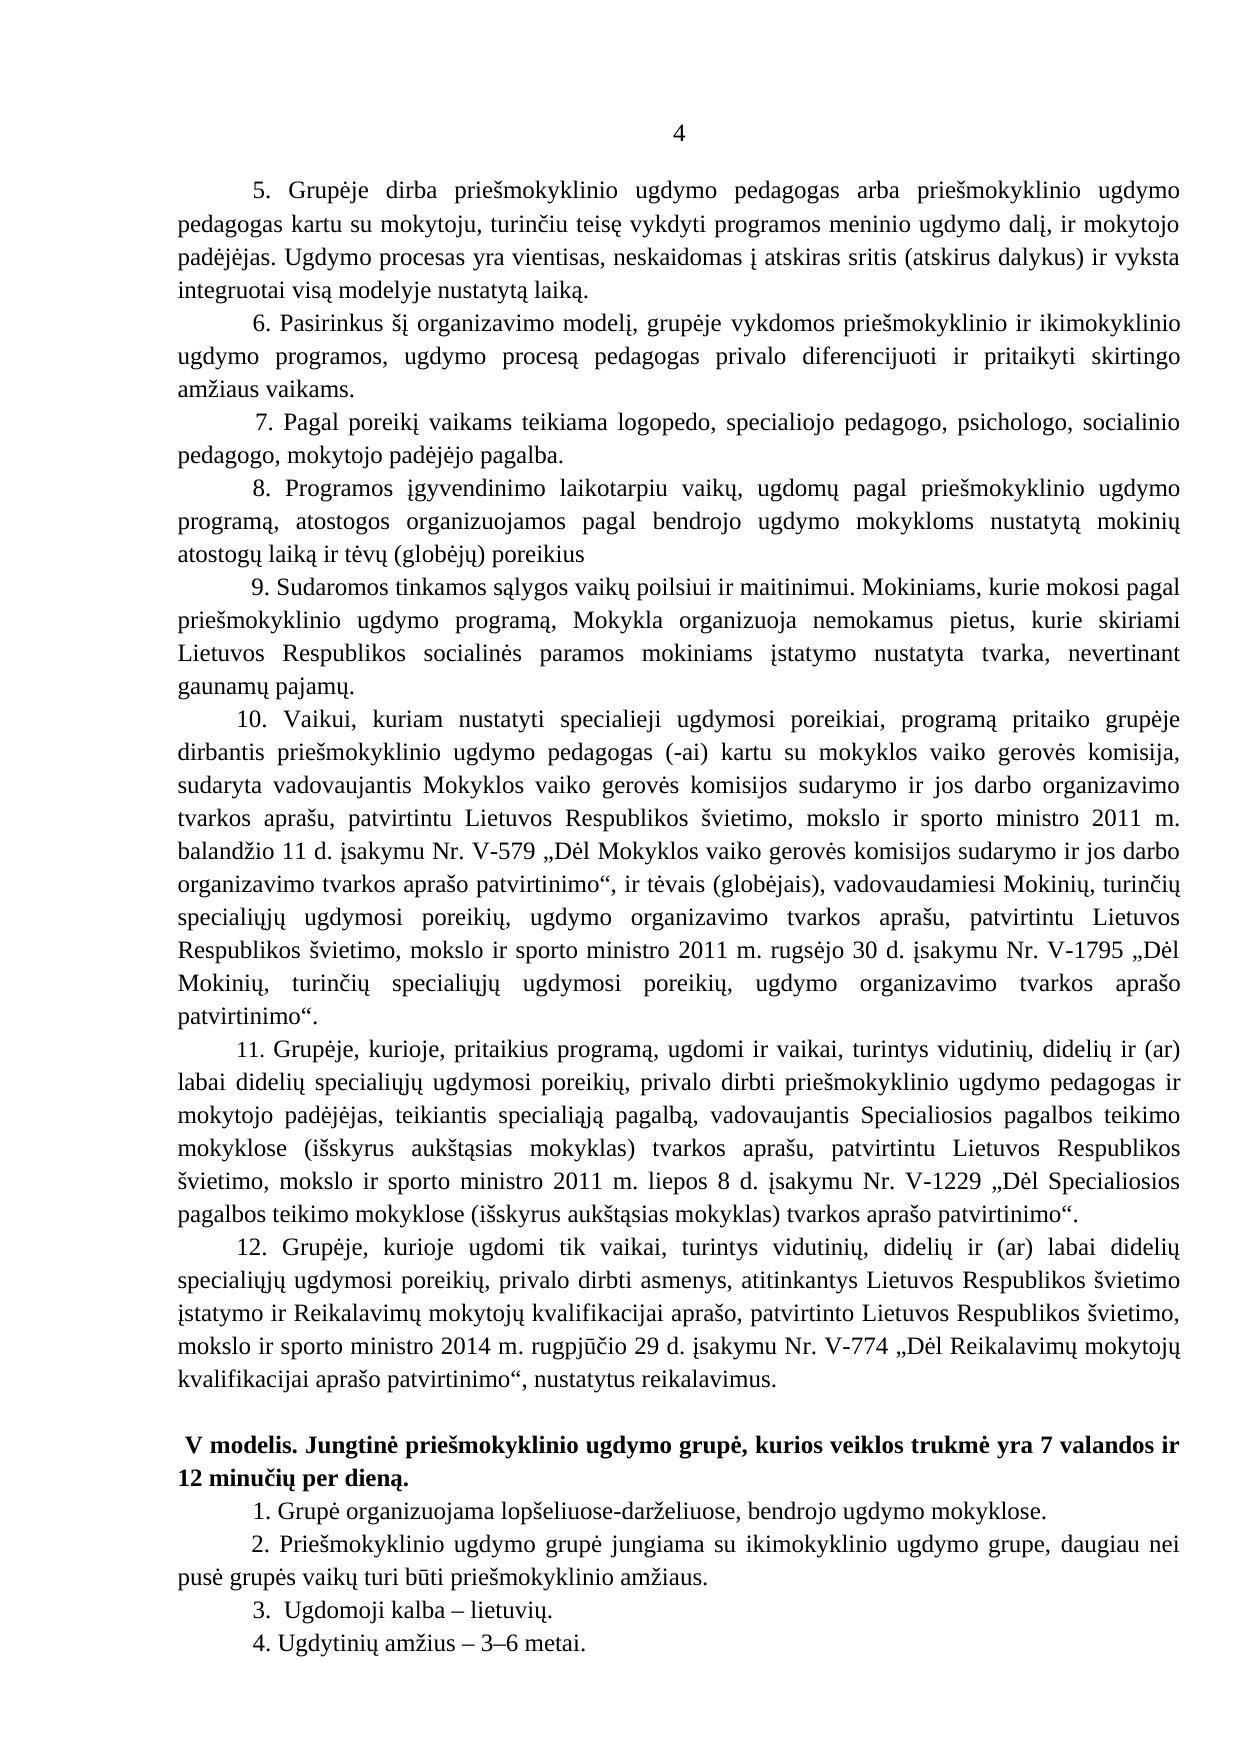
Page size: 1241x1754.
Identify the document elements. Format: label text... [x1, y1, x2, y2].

text 12. Grupėje, kurioje ugdomi tik vaikai, turintys vidutinių, didelių ir (ar) labai didelių specialiųjų ugdymosi poreikių, privalo dirbti asmenys, atitinkantys Lietuvos Respublikos švietimo įstatymo ir Reikalavimų mokytojų kvalifikacijai aprašo, patvirtinto Lietuvos Respublikos švietimo, mokslo ir sporto ministro 2014 m. rugpjūčio 29 d. įsakymu Nr. V-774 „Dėl Reikalavimų mokytojų kvalifikacijai aprašo patvirtinimo“, nustatytus reikalavimus. [177, 1232, 1181, 1393]
text 6. Pasirinkus šį organizavimo modelį, grupėje vykdomos priešmokyklinio ir ikimokyklinio ugdymo programos, ugdymo procesą pedagogas privalo diferencijuoti ir pritaikyti skirtingo amžiaus vaikams. [177, 308, 1181, 402]
text 11. Grupėje, kurioje, pritaikius programą, ugdomi ir vaikai, turintys vidutinių, didelių ir (ar) labai didelių specialiųjų ugdymosi poreikių, privalo dirbti priešmokyklinio ugdymo pedagogas ir mokytojo padėjėjas, teikiantis specialiąją pagalbą, vadovaujantis Specialiosios pagalbos teikimo mokyklose (išskyrus aukštąsias mokyklas) tvarkos aprašu, patvirtintu Lietuvos Respublikos švietimo, mokslo ir sporto ministro 2011 m. liepos 8 d. įsakymu Nr. V-1229 „Dėl Specialiosios pagalbos teikimo mokyklose (išskyrus aukštąsias mokyklas) tvarkos aprašo patvirtinimo“. [177, 1034, 1181, 1228]
text 3. Ugdomoji kalba – lietuvių. [177, 1596, 1181, 1624]
text 1. Grupė organizuojama lopšeliuose-darželiuose, bendrojo ugdymo mokyklose. [252, 1496, 1181, 1525]
text V modelis. Jungtinė priešmokyklinio ugdymo grupė, kurios veiklos trukmė yra 7 valandos ir 12 minučių per dieną. [177, 1430, 1181, 1492]
text 5. Grupėje dirba priešmokyklinio ugdymo pedagogas arba priešmokyklinio ugdymo pedagogas kartu su mokytoju, turinčiu teisę vykdyti programos meninio ugdymo dalį, ir mokytojo padėjėjas. Ugdymo procesas yra vientisas, neskaidomas į atskiras sritis (atskirus dalykus) ir vyksta integruotai visą modelyje nustatytą laiką. [177, 176, 1181, 303]
text 7. Pagal poreikį vaikams teikiama logopedo, specialiojo pedagogo, psichologo, socialinio pedagogo, mokytojo padėjėjo pagalba. [177, 407, 1181, 468]
text 4. Ugdytinių amžius – 3–6 metai. [177, 1628, 1181, 1657]
text 10. Vaikui, kuriam nustatyti specialieji ugdymosi poreikiai, programą pritaiko grupėje dirbantis priešmokyklinio ugdymo pedagogas (-ai) kartu su mokyklos vaiko gerovės komisija, sudaryta vadovaujantis Mokyklos vaiko gerovės komisijos sudarymo ir jos darbo organizavimo tvarkos aprašu, patvirtintu Lietuvos Respublikos švietimo, mokslo ir sporto ministro 2011 m. balandžio 11 d. įsakymu Nr. V-579 „Dėl Mokyklos vaiko gerovės komisijos sudarymo ir jos darbo organizavimo tvarkos aprašo patvirtinimo“, ir tėvais (globėjais), vadovaudamiesi Mokinių, turinčių specialiųjų ugdymosi poreikių, ugdymo organizavimo tvarkos aprašu, patvirtintu Lietuvos Respublikos švietimo, mokslo ir sporto ministro 2011 m. rugsėjo 30 d. įsakymu Nr. V-1795 „Dėl Mokinių, turinčių specialiųjų ugdymosi poreikių, ugdymo organizavimo tvarkos aprašo patvirtinimo“. [177, 704, 1181, 1030]
text 8. Programos įgyvendinimo laikotarpiu vaikų, ugdomų pagal priešmokyklinio ugdymo programą, atostogos organizuojamos pagal bendrojo ugdymo mokykloms nustatytą mokinių atostogų laiką ir tėvų (globėjų) poreikius [177, 473, 1181, 568]
text 9. Sudaromos tinkamos sąlygos vaikų poilsiui ir maitinimui. Mokiniams, kurie mokosi pagal priešmokyklinio ugdymo programą, Mokykla organizuoja nemokamus pietus, kurie skiriami Lietuvos Respublikos socialinės paramos mokiniams įstatymo nustatyta tvarka, nevertinant gaunamų pajamų. [177, 572, 1181, 700]
text 2. Priešmokyklinio ugdymo grupė jungiama su ikimokyklinio ugdymo grupe, daugiau nei pusė grupės vaikų turi būti priešmokyklinio amžiaus. [177, 1529, 1181, 1591]
